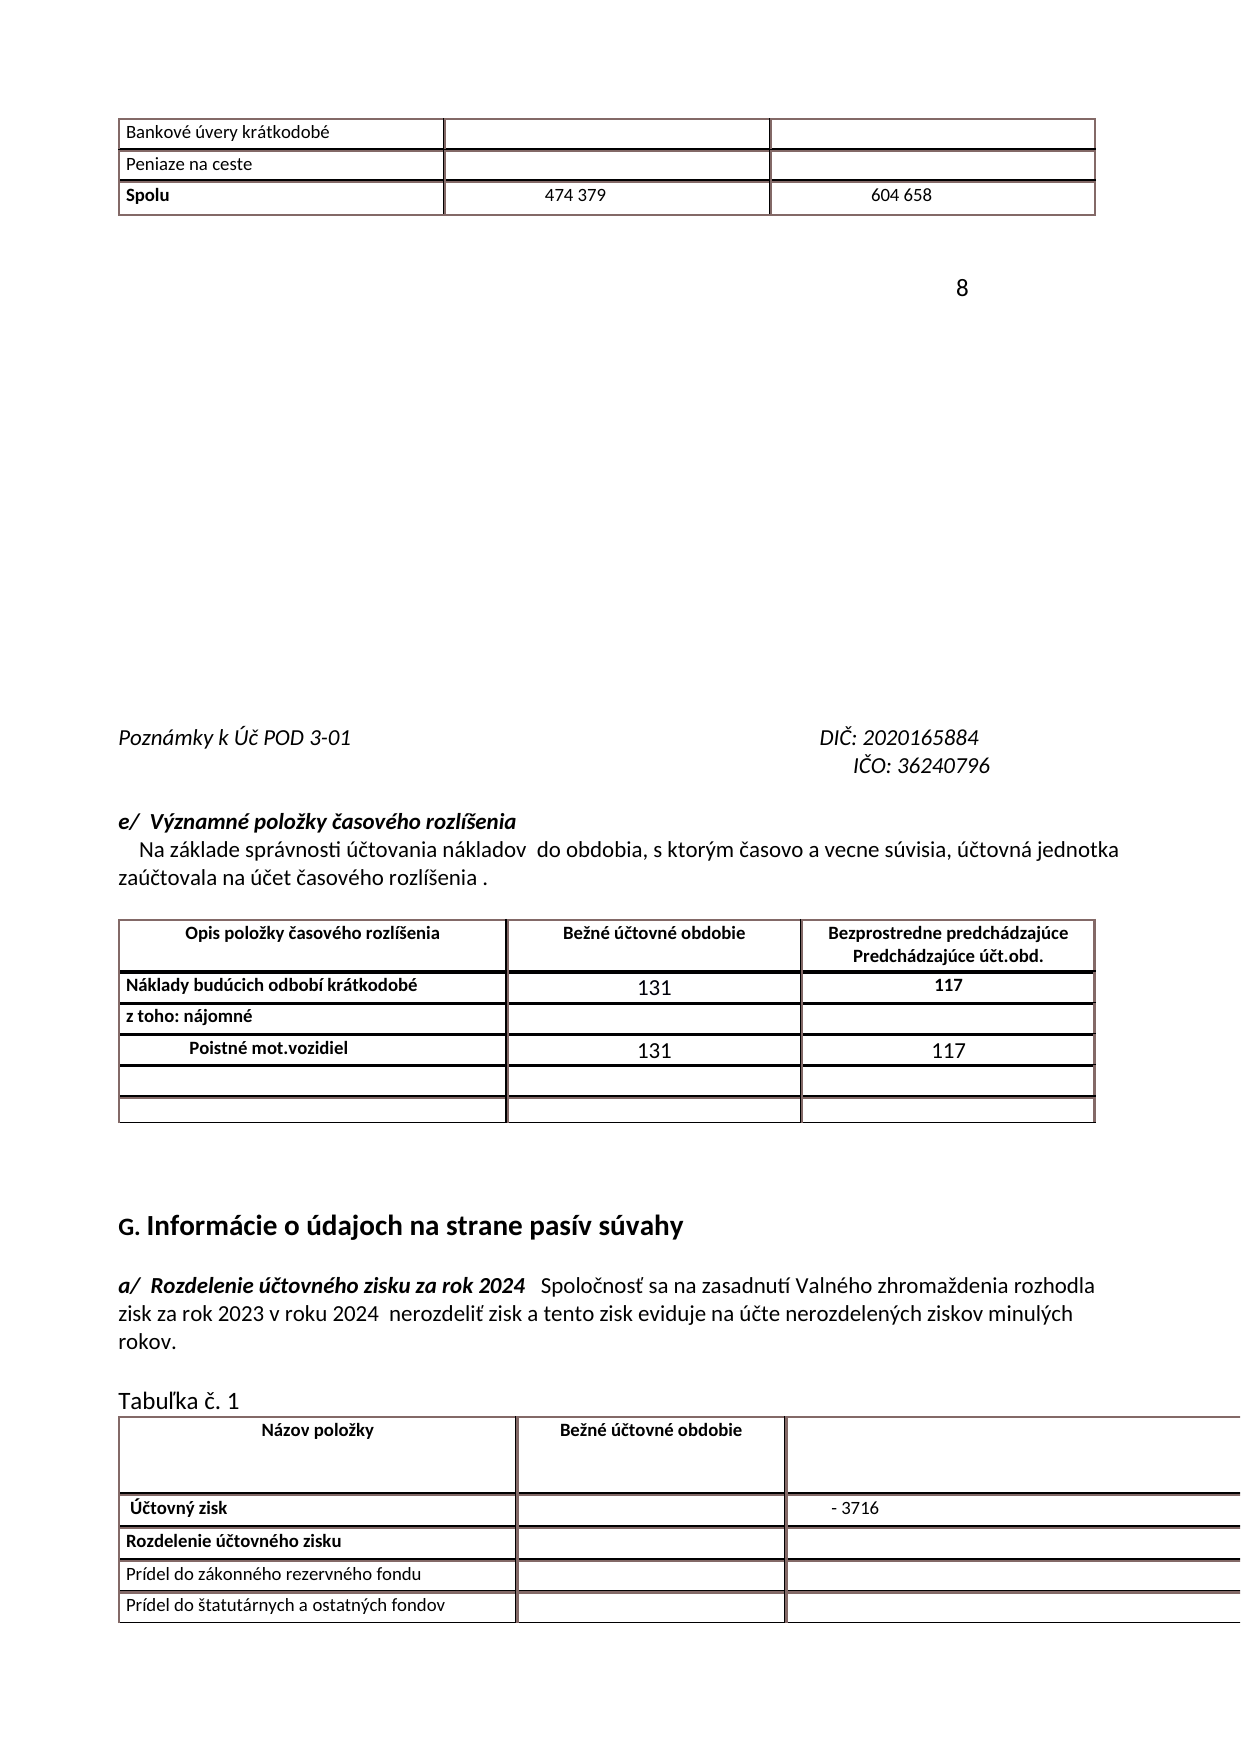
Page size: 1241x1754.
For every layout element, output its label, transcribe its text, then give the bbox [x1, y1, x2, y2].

table_cell Prídel do štatutárnych a ostatných fondov [120, 1594, 515, 1622]
table_header Bezprostredne [788, 1418, 1240, 1492]
table_cell [788, 1594, 1240, 1622]
table_cell [446, 120, 769, 148]
table_cell 131 [509, 974, 800, 1002]
table_cell 474 379 [446, 183, 769, 214]
table_cell Spolu [120, 183, 443, 214]
table_cell Peniaze na ceste [120, 152, 443, 179]
table_cell Prídel do zákonného rezervného fondu [120, 1562, 515, 1590]
table_header Bežné účtovné obdobie [509, 921, 800, 970]
table_header Opis položky časového rozlíšenia [120, 921, 505, 970]
table_cell [788, 1529, 1240, 1558]
table_cell [509, 1067, 800, 1095]
text Tabuľka č. 1 [118, 1385, 1064, 1416]
text IČO: 36240796 [118, 751, 1122, 779]
table_cell 131 [509, 1036, 800, 1064]
table_cell [803, 1005, 1093, 1033]
table_cell [803, 1067, 1093, 1095]
table_cell [120, 1067, 505, 1095]
table_cell Rozdelenie účtovného zisku [120, 1529, 515, 1558]
table_cell Bankové úvery krátkodobé [120, 120, 443, 148]
table_cell Účtovný zisk [120, 1496, 515, 1525]
table_cell [446, 152, 769, 179]
table_header Bežné účtovné obdobie [519, 1418, 784, 1492]
table_cell 117 [803, 974, 1093, 1002]
table_cell [519, 1529, 784, 1558]
text a/ Rozdelenie účtovného zisku za rok 2024 Spoločnosť sa na zasadnutí Valného zhromaždenia rozhodla zisk za rok 2023 v roku 2024 nerozdeliť zisk a tento zisk eviduje na účte nerozdelených ziskov minulých rokov. [118, 1271, 1122, 1355]
text Poznámky k Úč POD 3-01 DIČ: 2020165884 [118, 723, 1122, 751]
table_cell [519, 1562, 784, 1590]
table_header Bezprostredne predchádzajúce Predchádzajúce účt.obd. [803, 921, 1093, 970]
text e/ Významné položky časového rozlíšenia [118, 807, 1122, 835]
table_cell z toho: nájomné [120, 1005, 505, 1033]
table_cell [509, 1005, 800, 1033]
table_cell [120, 1099, 505, 1122]
table_cell Poistné mot.vozidiel [120, 1036, 505, 1064]
table_cell - 3716 [788, 1496, 1240, 1525]
table_cell [788, 1562, 1240, 1590]
text Na základe správnosti účtovania nákladov do obdobia, s ktorým časovo a vecne súvisia, účtovná jednotka zaúčtovala na účet časového rozlíšenia . [118, 835, 1122, 891]
table_cell [772, 120, 1094, 148]
table_cell [519, 1594, 784, 1622]
table_cell [509, 1099, 800, 1122]
table_cell [772, 152, 1094, 179]
table_cell [519, 1496, 784, 1525]
table_cell Náklady budúcich odbobí krátkodobé [120, 974, 505, 1002]
table_header Názov položky [120, 1418, 515, 1492]
table_cell 604 658 [772, 183, 1094, 214]
text 8 [118, 272, 1122, 302]
table_cell [803, 1099, 1093, 1122]
table_cell 117 [803, 1036, 1093, 1064]
text G. Informácie o údajoch na strane pasív súvahy [118, 1207, 1122, 1243]
